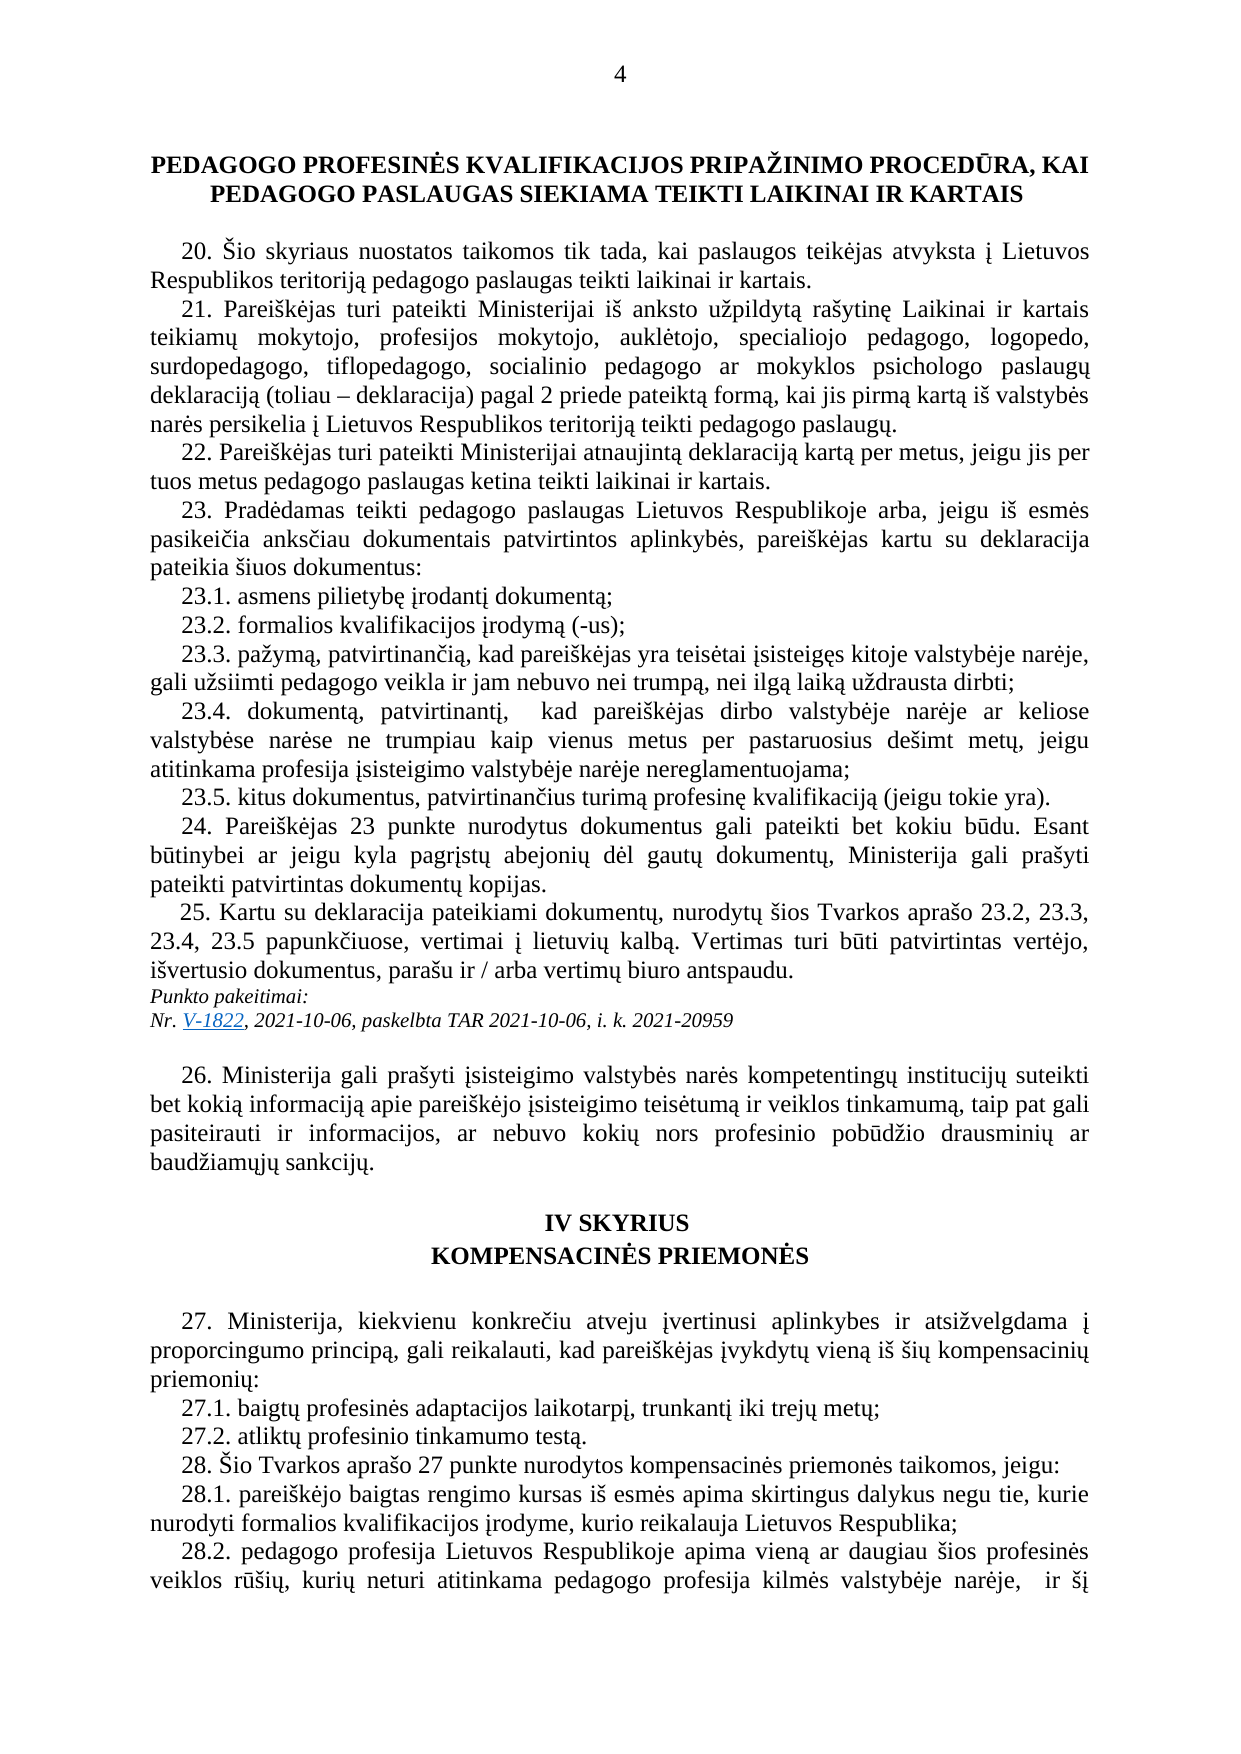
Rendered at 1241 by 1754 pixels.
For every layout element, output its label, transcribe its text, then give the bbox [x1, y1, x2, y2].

text 23.5. kitus dokumentus, patvirtinančius turimą profesinę kvalifikaciją (jeigu tokie yra). [150, 782, 1090, 811]
text 28.2. pedagogo profesija Lietuvos Respublikoje apima vieną ar daugiau šios profesinės veiklos rūšių, kurių neturi atitinkama pedagogo profesija kilmės valstybėje narėje, ir šį [150, 1536, 1090, 1594]
text 23.3. pažymą, patvirtinančią, kad pareiškėjas yra teisėtai įsisteigęs kitoje valstybėje narėje, gali užsiimti pedagogo veikla ir jam nebuvo nei trumpą, nei ilgą laiką uždrausta dirbti; [150, 639, 1090, 696]
text 28.1. pareiškėjo baigtas rengimo kursas iš esmės apima skirtingus dalykus negu tie, kurie nurodyti formalios kvalifikacijos įrodyme, kurio reikalauja Lietuvos Respublika; [150, 1479, 1090, 1536]
text 26. Ministerija gali prašyti įsisteigimo valstybės narės kompetentingų institucijų suteikti bet kokią informaciją apie pareiškėjo įsisteigimo teisėtumą ir veiklos tinkamumą, taip pat gali pasiteirauti ir informacijos, ar nebuvo kokių nors profesinio pobūdžio drausminių ar baudžiamųjų sankcijų. [150, 1061, 1090, 1176]
text 25. Kartu su deklaracija pateikiami dokumentų, nurodytų šios Tvarkos aprašo 23.2, 23.3, 23.4, 23.5 papunkčiuose, vertimai į lietuvių kalbą. Vertimas turi būti patvirtintas vertėjo, išvertusio dokumentus, parašu ir / arba vertimų biuro antspaudu. [150, 897, 1090, 984]
text 28. Šio Tvarkos aprašo 27 punkte nurodytos kompensacinės priemonės taikomos, jeigu: [150, 1450, 1090, 1479]
text Punkto pakeitimai: [150, 984, 1090, 1008]
text 23.2. formalios kvalifikacijos įrodymą (-us); [150, 610, 1090, 639]
text 23. Pradėdamas teikti pedagogo paslaugas Lietuvos Respublikoje arba, jeigu iš esmės pasikeičia anksčiau dokumentais patvirtintos aplinkybės, pareiškėjas kartu su deklaracija pateikia šiuos dokumentus: [150, 495, 1090, 581]
text 23.4. dokumentą, patvirtinantį, kad pareiškėjas dirbo valstybėje narėje ar keliose valstybėse narėse ne trumpiau kaip vienus metus per pastaruosius dešimt metų, jeigu atitinkama profesija įsisteigimo valstybėje narėje nereglamentuojama; [150, 696, 1090, 782]
text 27.2. atliktų profesinio tinkamumo testą. [150, 1421, 1090, 1450]
text PEDAGOGO PROFESINĖS KVALIFIKACIJOS PRIPAŽINIMO PROCEDŪRA, kai PEDAGOGO PASLAUGAS siekiama TEIKTI laikinai ir kartais [150, 150, 1090, 207]
text IV sKYRIUS [150, 1208, 1090, 1237]
text Nr. V-1822, 2021-10-06, paskelbta TAR 2021-10-06, i. k. 2021-20959 [150, 1008, 1090, 1032]
text KOMPENSACINĖS PRIEMONĖS [150, 1241, 1090, 1270]
text 20. Šio skyriaus nuostatos taikomos tik tada, kai paslaugos teikėjas atvyksta į Lietuvos Respublikos teritoriją pedagogo paslaugas teikti laikinai ir kartais. [150, 236, 1090, 294]
text 21. Pareiškėjas turi pateikti Ministerijai iš anksto užpildytą rašytinę Laikinai ir kartais teikiamų mokytojo, profesijos mokytojo, auklėtojo, specialiojo pedagogo, logopedo, surdopedagogo, tiflopedagogo, socialinio pedagogo ar mokyklos psichologo paslaugų deklaraciją (toliau – deklaracija) pagal 2 priede pateiktą formą, kai jis pirmą kartą iš valstybės narės persikelia į Lietuvos Respublikos teritoriją teikti pedagogo paslaugų. [150, 294, 1090, 437]
text 27.1. baigtų profesinės adaptacijos laikotarpį, trunkantį iki trejų metų; [150, 1393, 1090, 1421]
text 27. Ministerija, kiekvienu konkrečiu atveju įvertinusi aplinkybes ir atsižvelgdama į proporcingumo principą, gali reikalauti, kad pareiškėjas įvykdytų vieną iš šių kompensacinių priemonių: [150, 1306, 1090, 1393]
text 23.1. asmens pilietybę įrodantį dokumentą; [150, 581, 1090, 610]
text 24. Pareiškėjas 23 punkte nurodytus dokumentus gali pateikti bet kokiu būdu. Esant būtinybei ar jeigu kyla pagrįstų abejonių dėl gautų dokumentų, Ministerija gali prašyti pateikti patvirtintas dokumentų kopijas. [150, 811, 1090, 897]
text 22. Pareiškėjas turi pateikti Ministerijai atnaujintą deklaraciją kartą per metus, jeigu jis per tuos metus pedagogo paslaugas ketina teikti laikinai ir kartais. [150, 437, 1090, 495]
